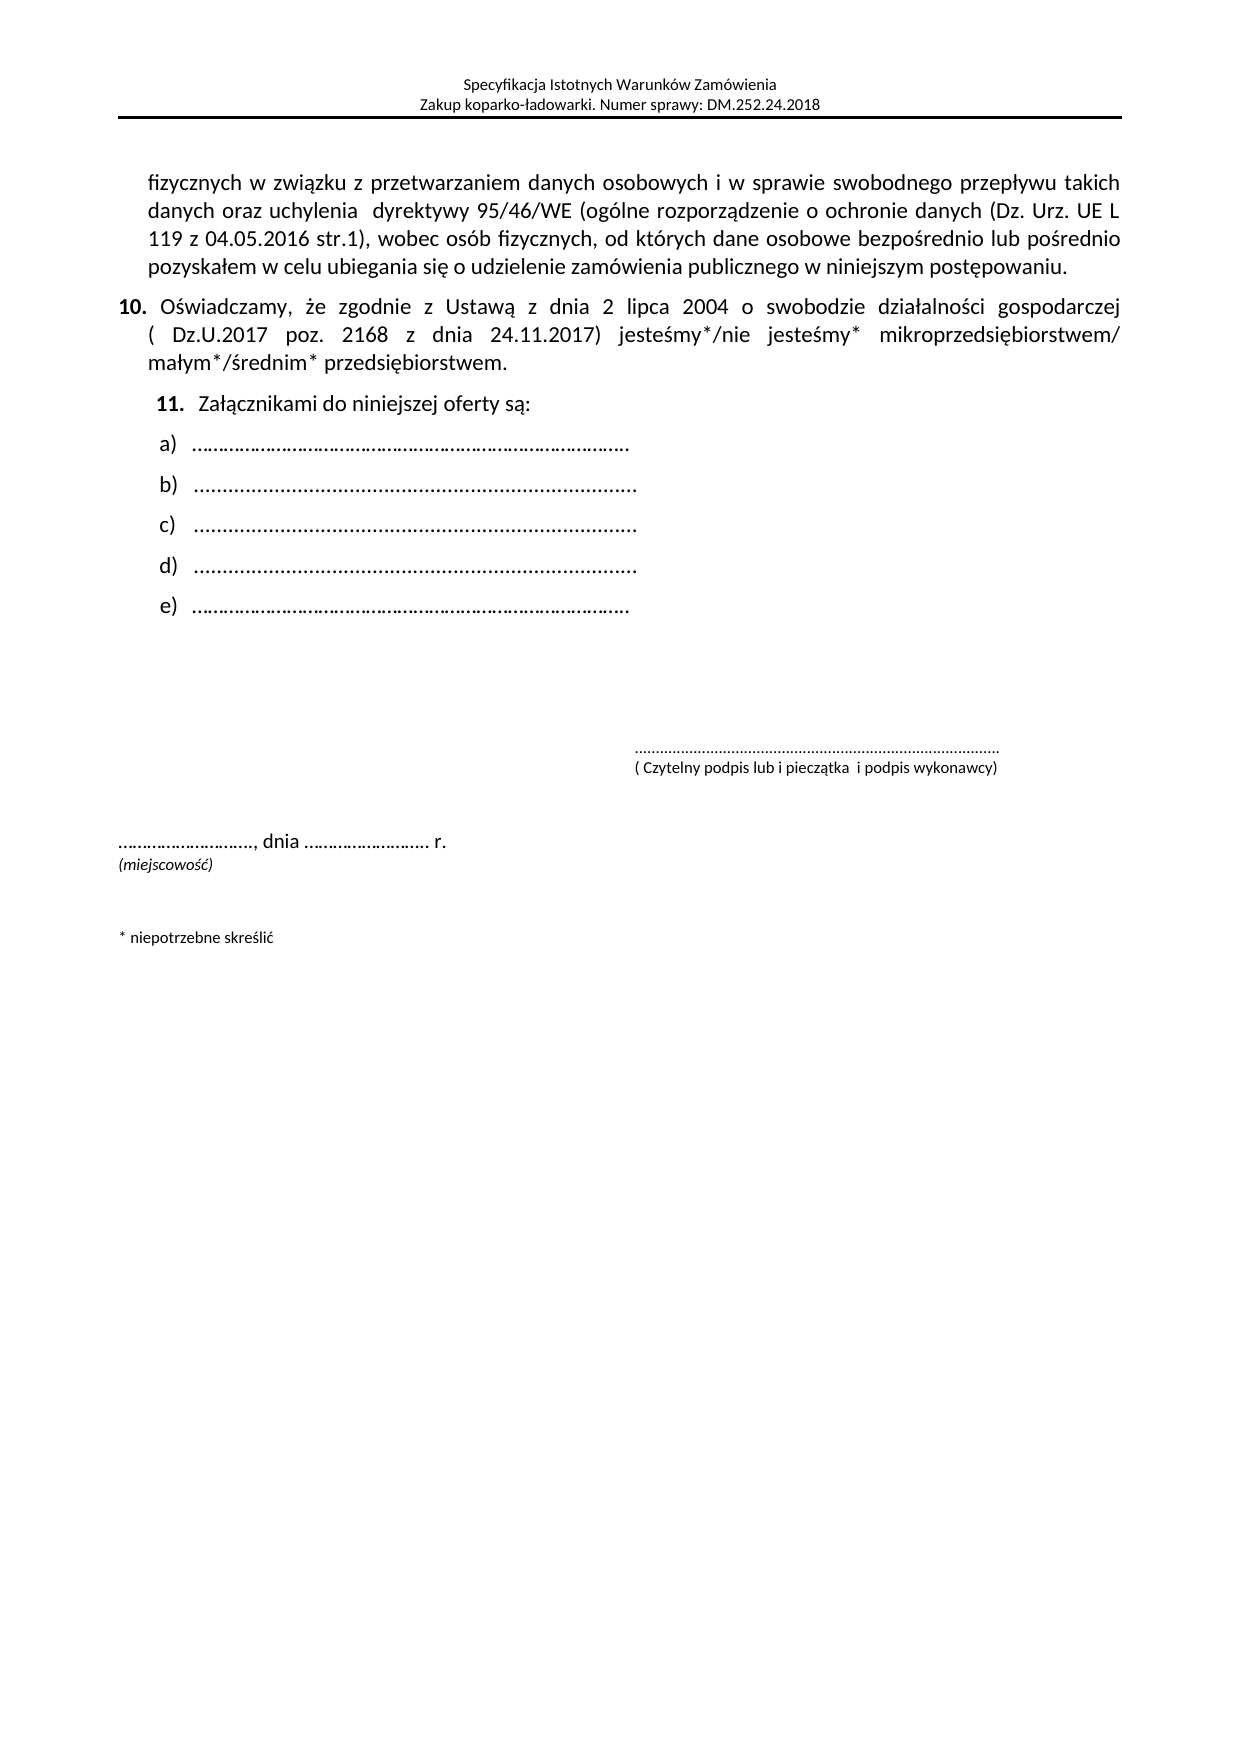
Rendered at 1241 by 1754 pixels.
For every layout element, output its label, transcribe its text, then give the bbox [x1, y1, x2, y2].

text * niepotrzebne skreślić [118, 927, 1122, 948]
text 10. Oświadczamy, że zgodnie z Ustawą z dnia 2 lipca 2004 o swobodzie działalności gospodarczej ( Dz.U.2017 poz. 2168 z dnia 24.11.2017) jesteśmy*/nie jesteśmy* mikroprzedsiębiorstwem/ małym*/średnim* przedsiębiorstwem. [118, 292, 1122, 377]
text ( Czytelny podpis lub i pieczątka i podpis wykonawcy) [118, 757, 1120, 778]
text b) ............................................................................. [118, 470, 1122, 498]
text c) ............................................................................. [118, 511, 1122, 539]
text fizycznych w związku z przetwarzaniem danych osobowych i w sprawie swobodnego przepływu takich danych oraz uchylenia dyrektywy 95/46/WE (ogólne rozporządzenie o ochronie danych (Dz. Urz. UE L 119 z 04.05.2016 str.1), wobec osób fizycznych, od których dane osobowe bezpośrednio lub pośrednio pozyskałem w celu ubiegania się o udzielenie zamówienia publicznego w niniejszym postępowaniu. [118, 168, 1122, 280]
text (miejscowość) [118, 854, 1122, 874]
text d) ............................................................................. [118, 551, 1122, 579]
text ....................................................................................... [561, 737, 1120, 757]
text e) ……………………………………………………………………….. [118, 592, 1122, 620]
list Załącznikami do niniejszej oferty są: [156, 389, 1122, 417]
text ………………………., dnia …………………….. r. [118, 829, 1122, 854]
text a) ……………………………………………………………………….. [118, 429, 1122, 458]
